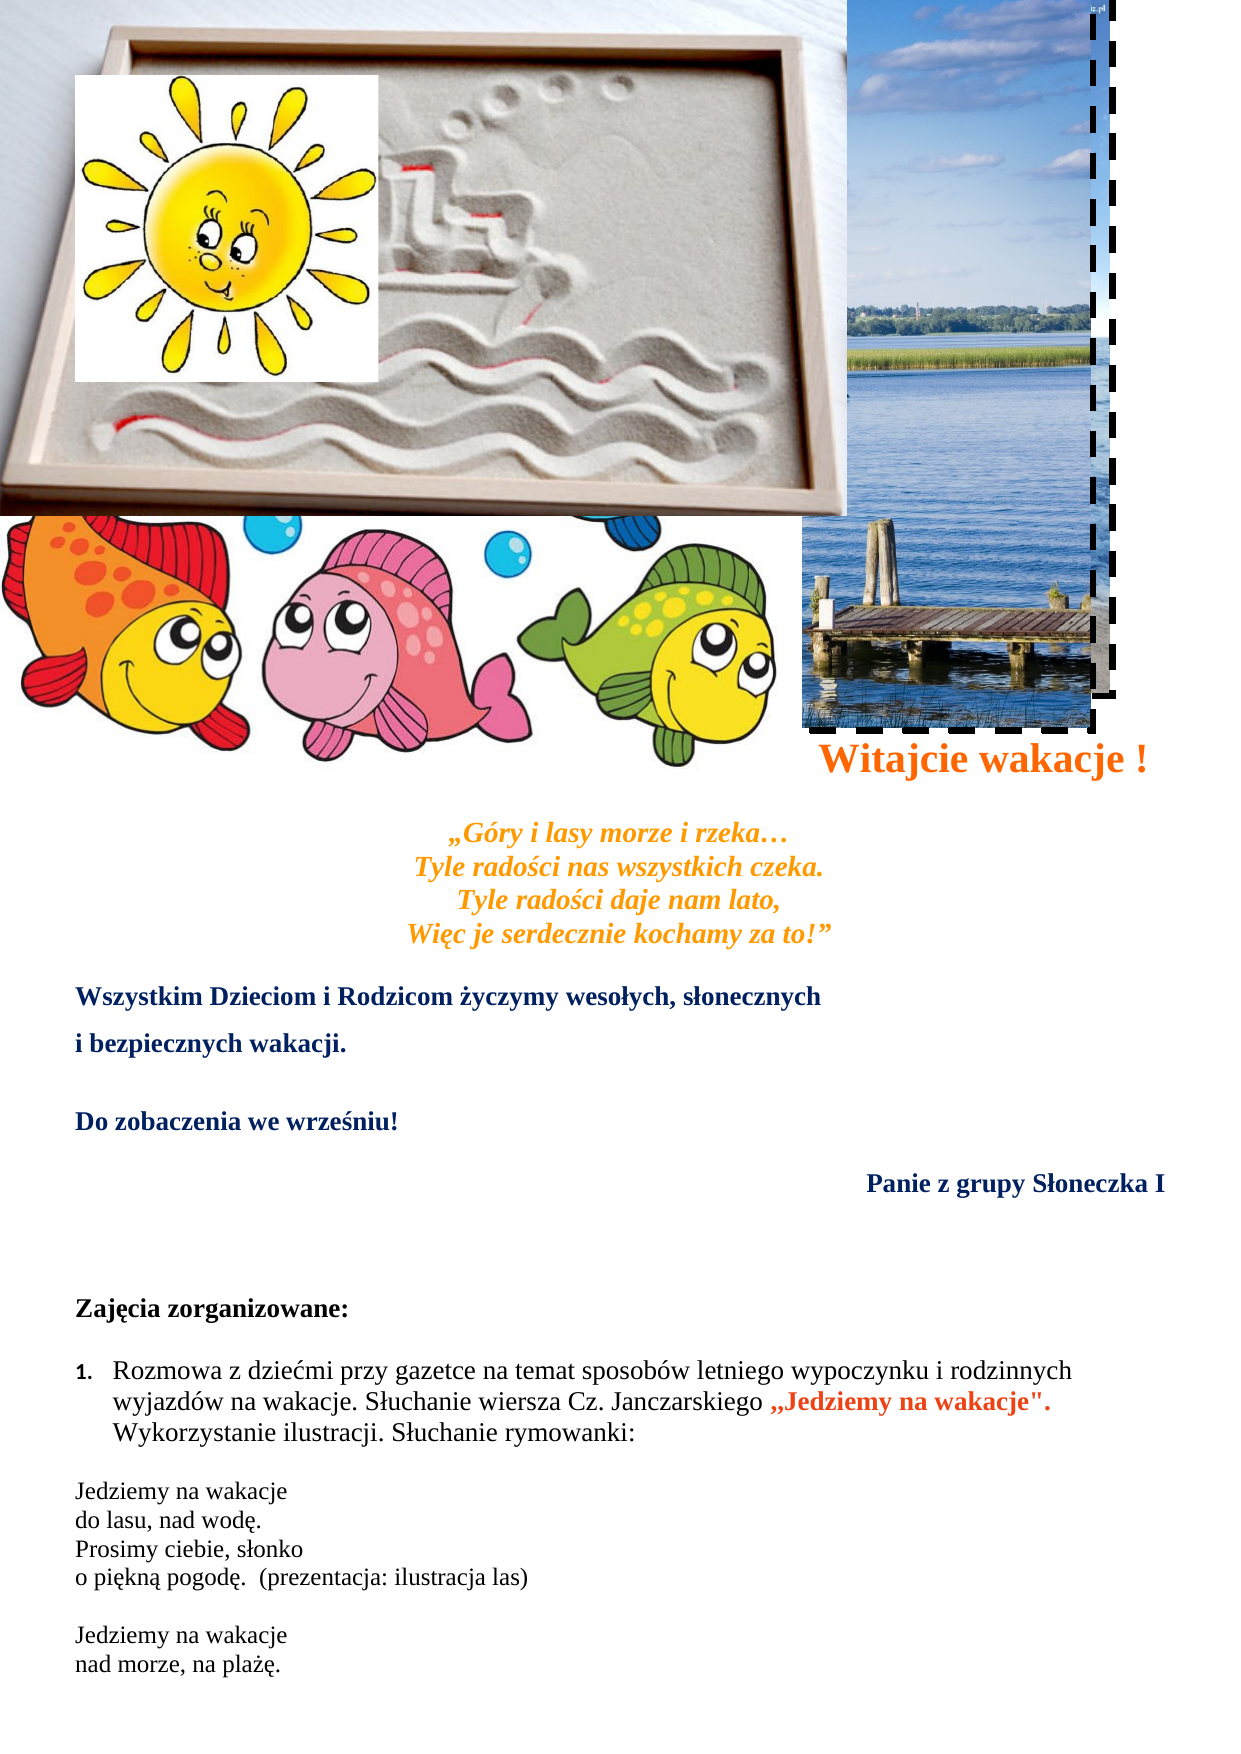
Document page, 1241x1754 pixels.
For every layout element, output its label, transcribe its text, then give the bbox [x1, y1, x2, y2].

text i bezpiecznych wakacji. [75, 1027, 1165, 1058]
text Więc je serdecznie kochamy za to!” [75, 916, 1165, 949]
text Jedziemy na wakacje do lasu, nad wodę. Prosimy ciebie, słonko o piękną pogodę. (prezentacja: ilustracja las) Jedziemy na wakacje nad morze, na plażę. [75, 1476, 1165, 1677]
text Tyle radości daje nam lato, [75, 882, 1165, 916]
picture [0, 0, 1110, 769]
text Tyle radości nas wszystkich czeka. [75, 849, 1165, 882]
text „Góry i lasy morze i rzeka… [75, 815, 1165, 849]
text Wszystkim Dzieciom i Rodzicom życzymy wesołych, słonecznych [75, 980, 1165, 1012]
text Witajcie wakacje ! [75, 75, 1165, 782]
text Panie z grupy Słoneczka I [75, 1167, 1165, 1198]
text Zajęcia zorganizowane: [75, 1292, 1165, 1323]
list Rozmowa z dziećmi przy gazetce na temat sposobów letniego wypoczynku i rodzinnych wyjazdów na wakacje. Słuchanie wiersza Cz. Janczarskiego ,,Jedziemy na wakacje". Wykorzystanie ilustracji. Słuchanie rymowanki: [75, 1354, 1165, 1447]
text Do zobaczenia we wrześniu! [75, 1105, 1165, 1136]
